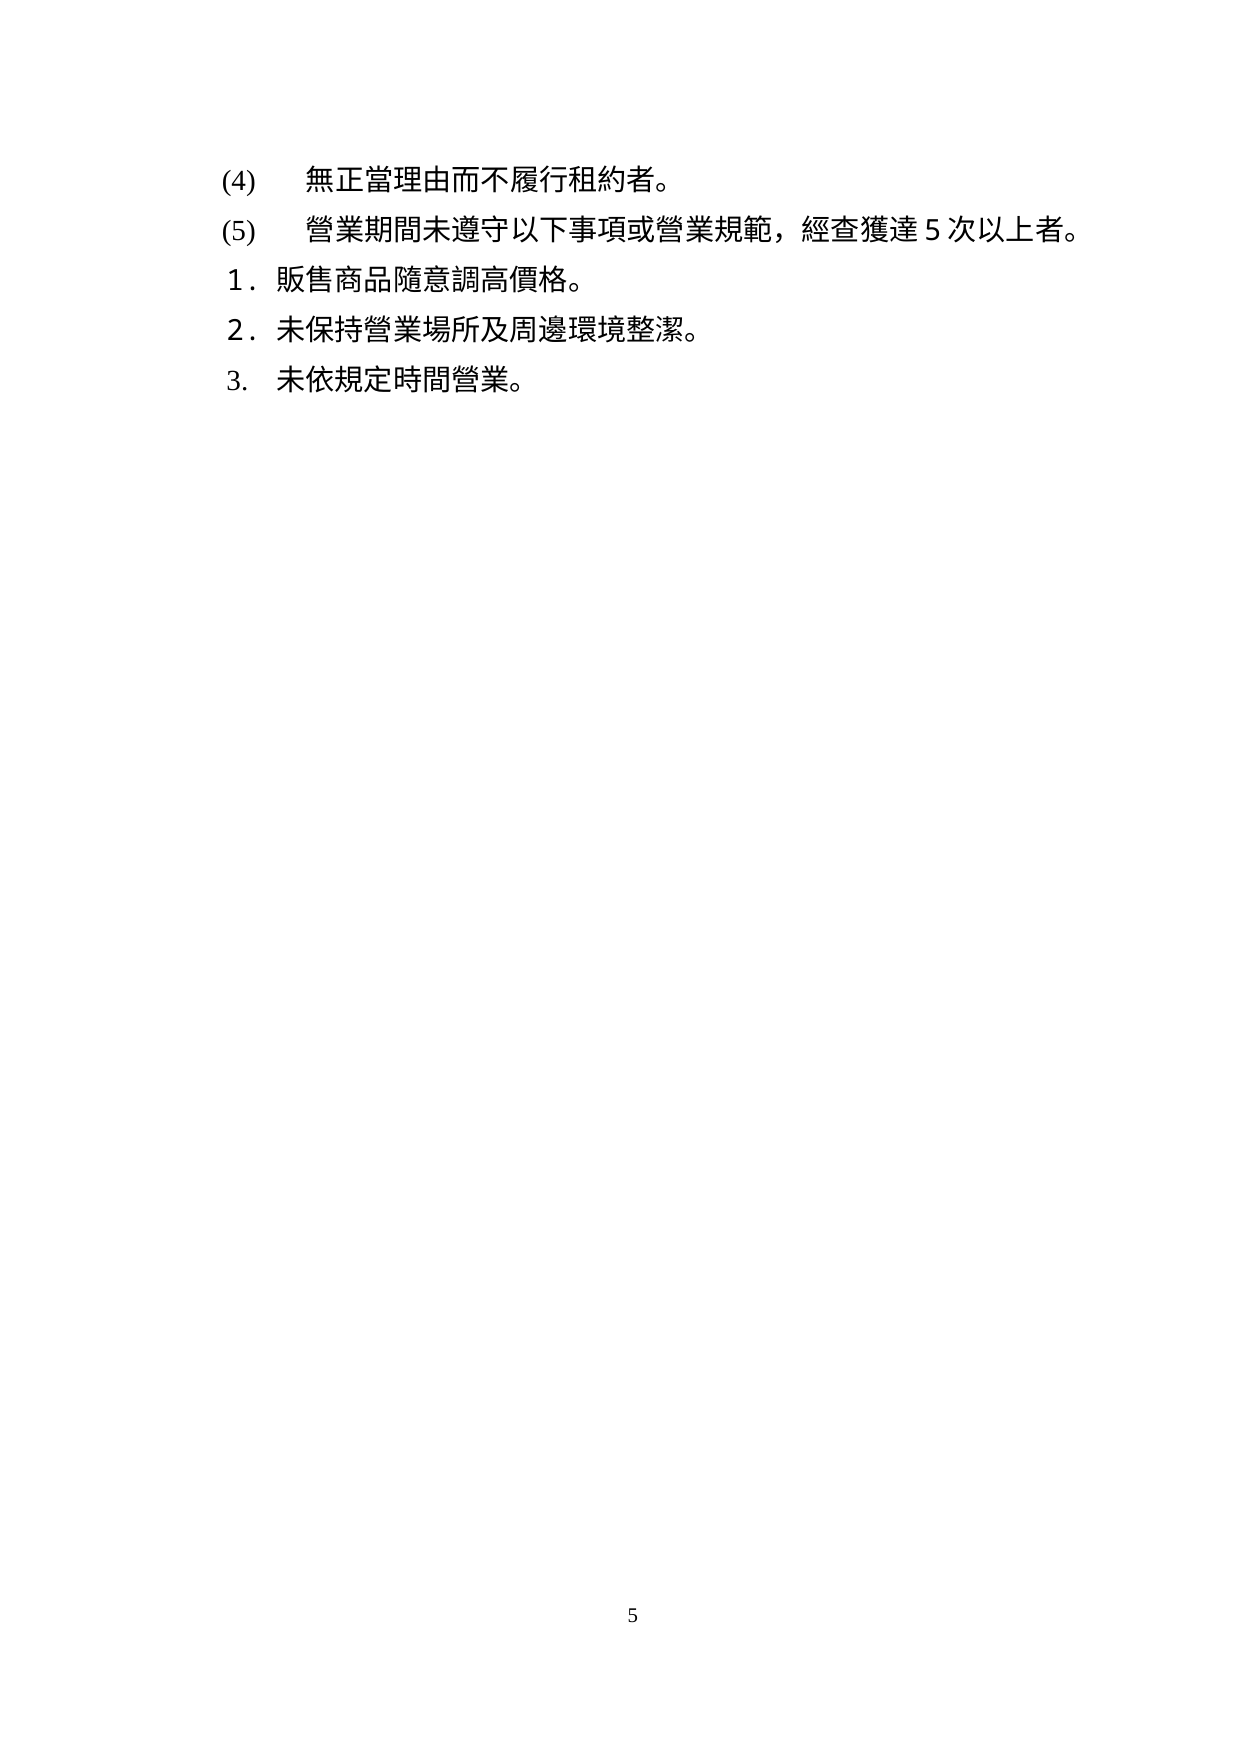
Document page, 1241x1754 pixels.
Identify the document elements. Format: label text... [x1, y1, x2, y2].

list 未保持營業場所及周邊環境整潔。 [226, 300, 1078, 350]
list 營業期間未遵守以下事項或營業規範，經查獲達5次以上者。 [256, 200, 1078, 250]
list 無正當理由而不履行租約者。 [256, 150, 1078, 200]
list 未依規定時間營業。 [226, 350, 1078, 400]
list 販售商品隨意調高價格。 [226, 250, 1078, 300]
